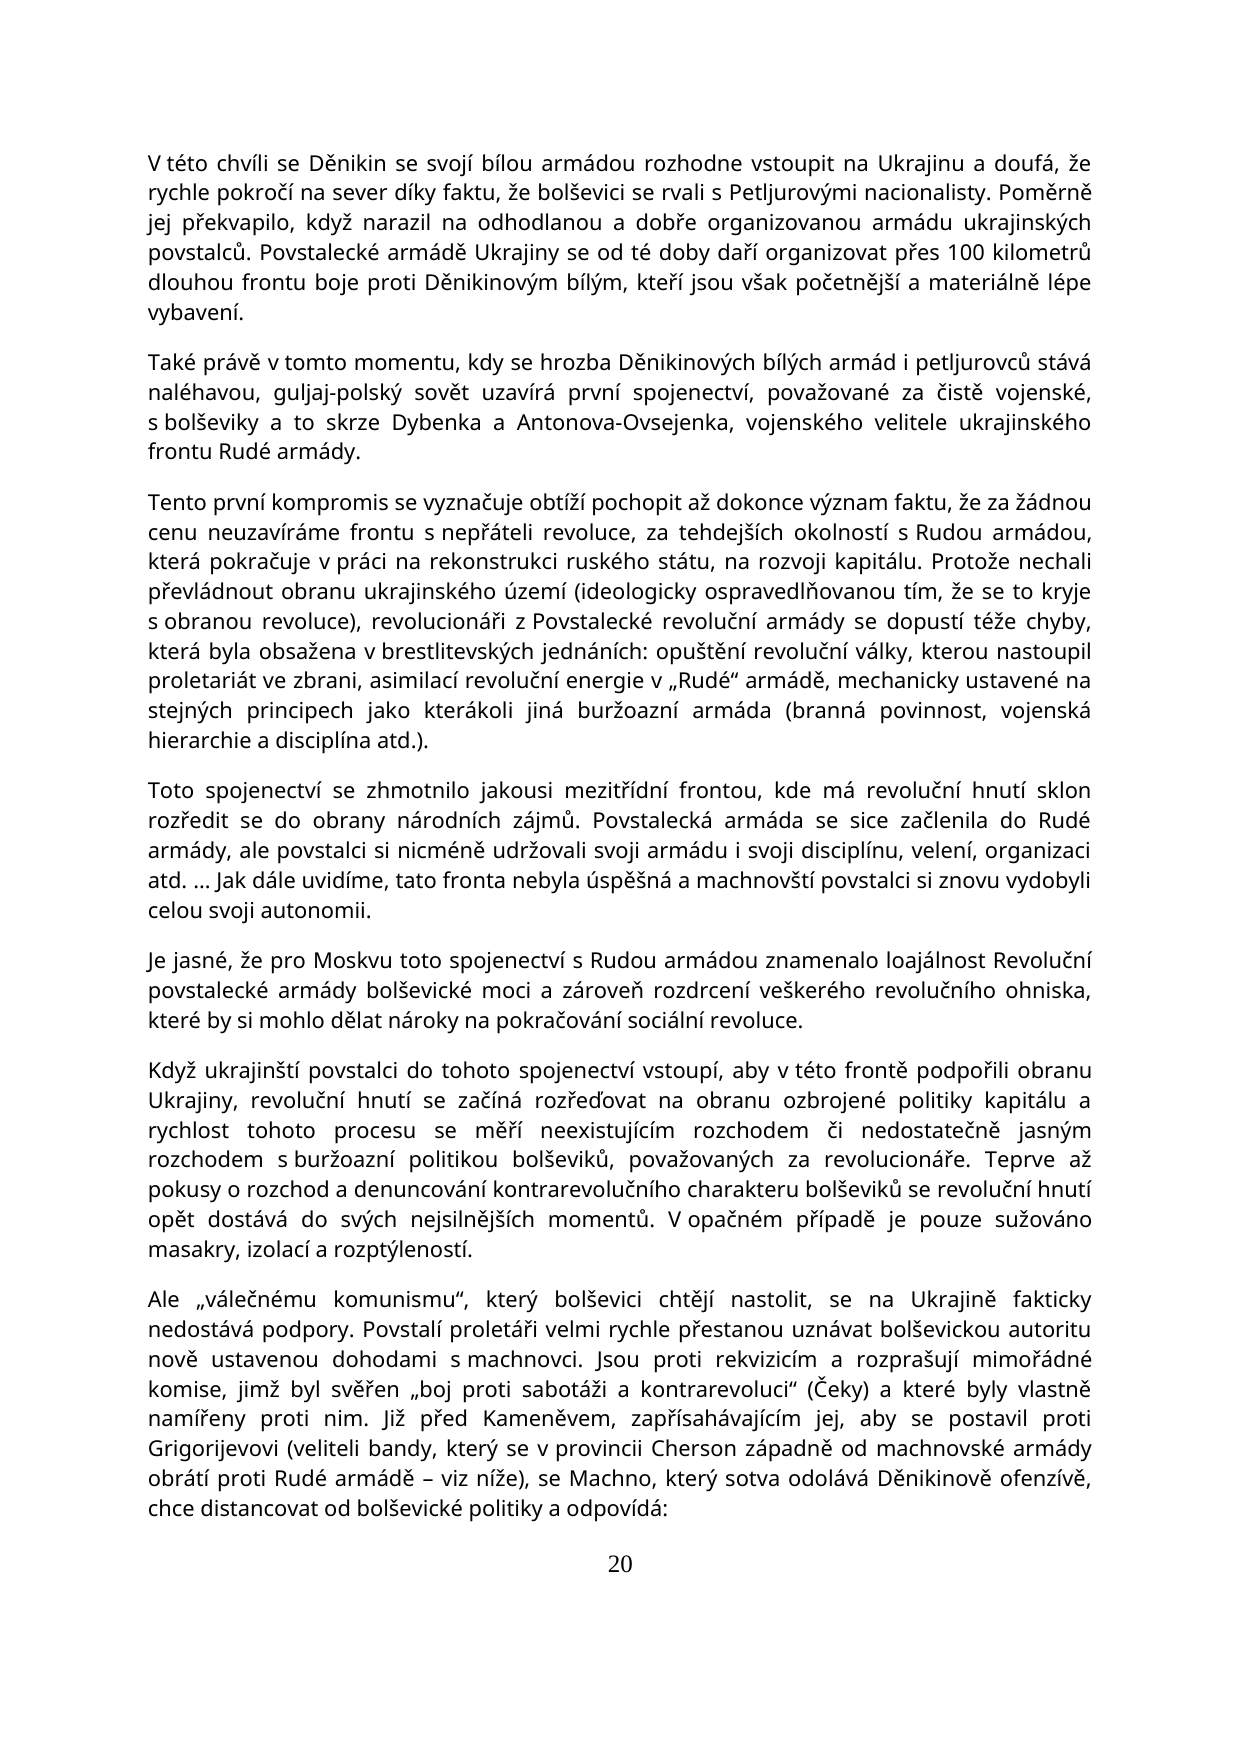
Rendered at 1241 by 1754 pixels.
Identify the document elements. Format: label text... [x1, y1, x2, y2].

text Také právě v tomto momentu, kdy se hrozba Děnikinových bílých armád i petljurovců stává naléhavou, guljaj-polský sovět uzavírá první spojenectví, považované za čistě vojenské, s bolševiky a to skrze Dybenka a Antonova-Ovsejenka, vojenského velitele ukrajinského frontu Rudé armády. [148, 347, 1093, 466]
text Toto spojenectví se zhmotnilo jakousi mezitřídní frontou, kde má revoluční hnutí sklon rozředit se do obrany národních zájmů. Povstalecká armáda se sice začlenila do Rudé armády, ale povstalci si nicméně udržovali svoji armádu i svoji disciplínu, velení, organizaci atd. … Jak dále uvidíme, tato fronta nebyla úspěšná a machnovští povstalci si znovu vydobyli celou svoji autonomii. [148, 776, 1093, 924]
text Je jasné, že pro Moskvu toto spojenectví s Rudou armádou znamenalo loajálnost Revoluční povstalecké armády bolševické moci a zároveň rozdrcení veškerého revolučního ohniska, které by si mohlo dělat nároky na pokračování sociální revoluce. [148, 945, 1093, 1034]
text V této chvíli se Děnikin se svojí bílou armádou rozhodne vstoupit na Ukrajinu a doufá, že rychle pokročí na sever díky faktu, že bolševici se rvali s Petljurovými nacionalisty. Poměrně jej překvapilo, když narazil na odhodlanou a dobře organizovanou armádu ukrajinských povstalců. Povstalecké armádě Ukrajiny se od té doby daří organizovat přes 100 kilometrů dlouhou frontu boje proti Děnikinovým bílým, kteří jsou však početnější a materiálně lépe vybavení. [148, 148, 1093, 326]
text Když ukrajinští povstalci do tohoto spojenectví vstoupí, aby v této frontě podpořili obranu Ukrajiny, revoluční hnutí se začíná rozřeďovat na obranu ozbrojené politiky kapitálu a rychlost tohoto procesu se měří neexistujícím rozchodem či nedostatečně jasným rozchodem s buržoazní politikou bolševiků, považovaných za revolucionáře. Teprve až pokusy o rozchod a denuncování kontrarevolučního charakteru bolševiků se revoluční hnutí opět dostává do svých nejsilnějších momentů. V opačném případě je pouze sužováno masakry, izolací a rozptýleností. [148, 1055, 1093, 1264]
text Tento první kompromis se vyznačuje obtíží pochopit až dokonce význam faktu, že za žádnou cenu neuzavíráme frontu s nepřáteli revoluce, za tehdejších okolností s Rudou armádou, která pokračuje v práci na rekonstrukci ruského státu, na rozvoji kapitálu. Protože nechali převládnout obranu ukrajinského území (ideologicky ospravedlňovanou tím, že se to kryje s obranou revoluce), revolucionáři z Povstalecké revoluční armády se dopustí téže chyby, která byla obsažena v brestlitevských jednáních: opuštění revoluční války, kterou nastoupil proletariát ve zbrani, asimilací revoluční energie v „Rudé“ armádě, mechanicky ustavené na stejných principech jako kterákoli jiná buržoazní armáda (branná povinnost, vojenská hierarchie a disciplína atd.). [148, 487, 1093, 755]
text Ale „válečnému komunismu“, který bolševici chtějí nastolit, se na Ukrajině fakticky nedostává podpory. Povstalí proletáři velmi rychle přestanou uznávat bolševickou autoritu nově ustavenou dohodami s machnovci. Jsou proti rekvizicím a rozprašují mimořádné komise, jimž byl svěřen „boj proti sabotáži a kontrarevoluci“ (Čeky) a které byly vlastně namířeny proti nim. Již před Kameněvem, zapřísahávajícím jej, aby se postavil proti Grigorijevovi (veliteli bandy, který se v provincii Cherson západně od machnovské armády obrátí proti Rudé armádě – viz níže), se Machno, který sotva odolává Děnikinově ofenzívě, chce distancovat od bolševické politiky a odpovídá: [148, 1284, 1093, 1523]
